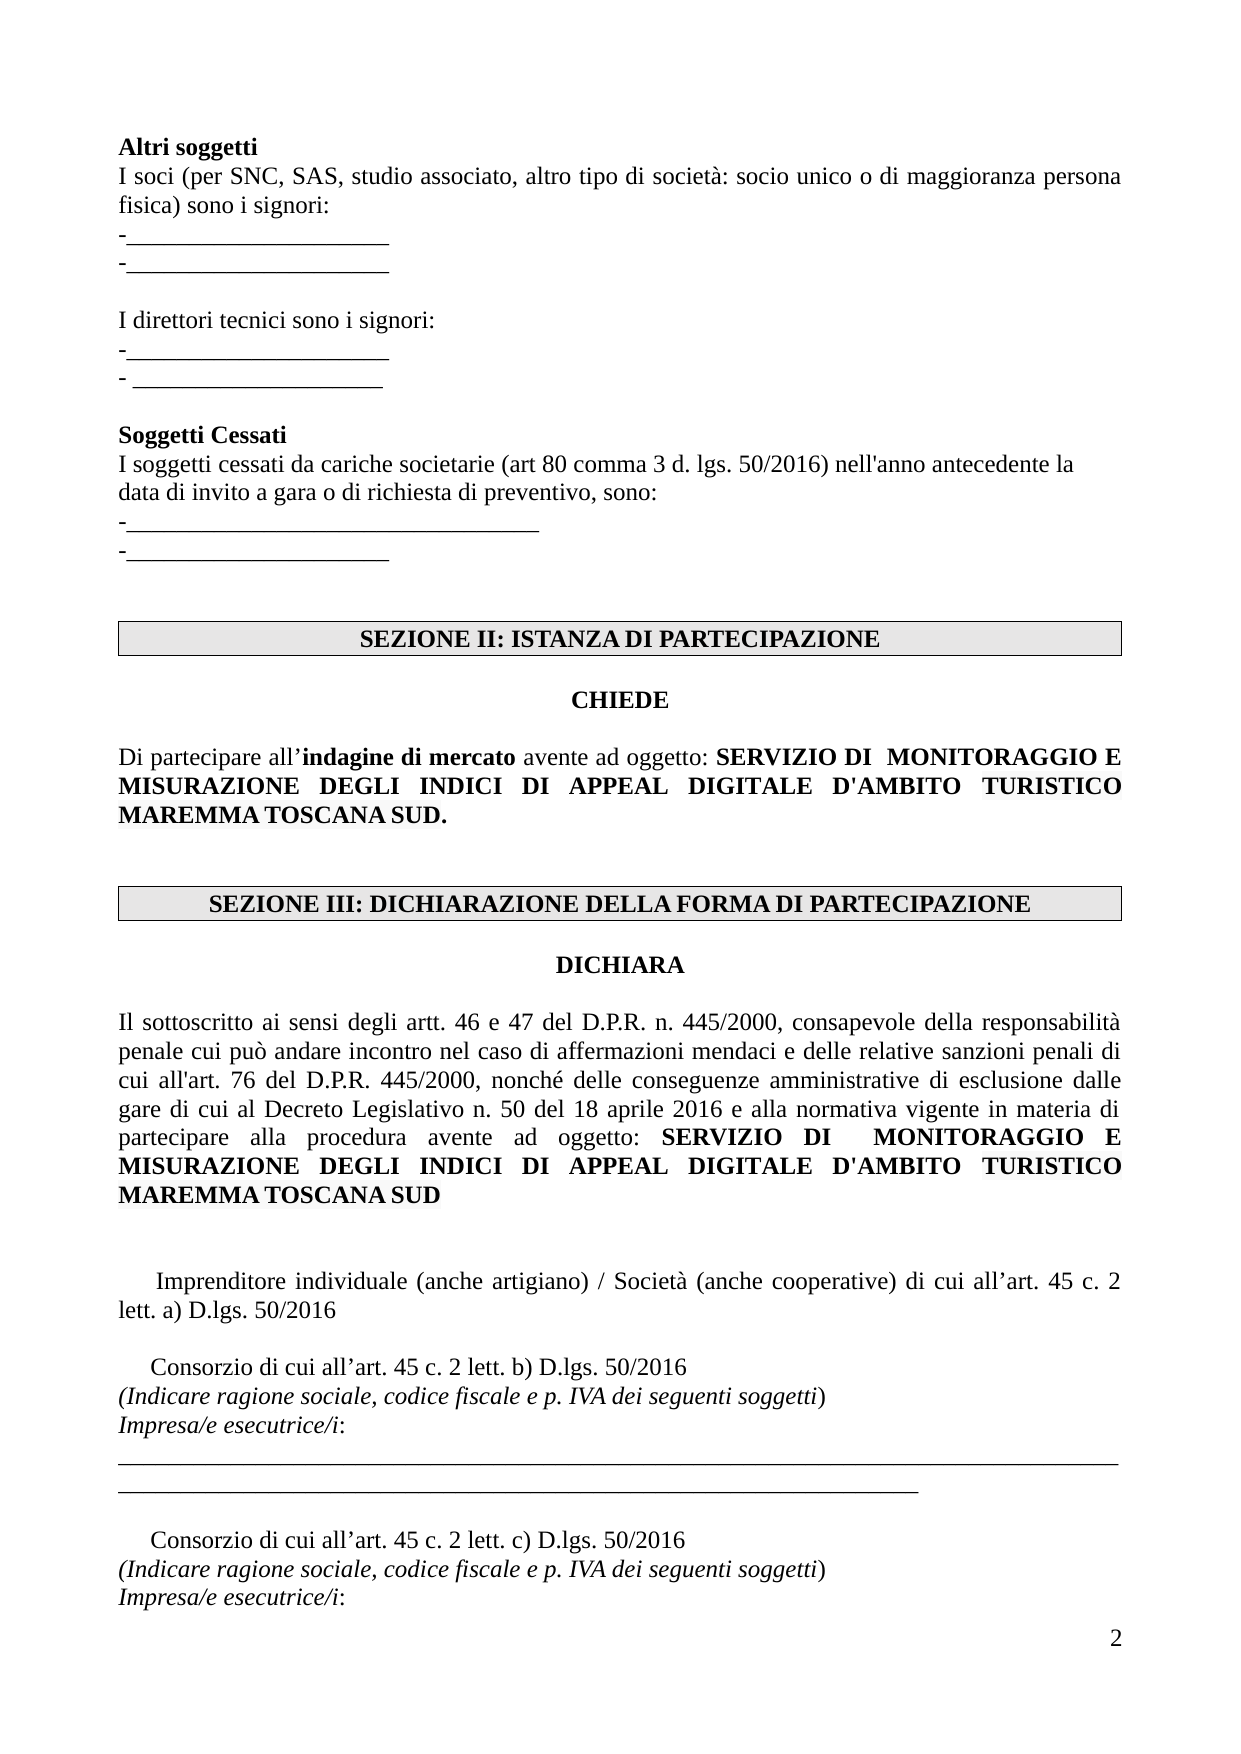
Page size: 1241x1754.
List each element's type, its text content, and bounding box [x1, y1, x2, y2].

text Impresa/e esecutrice/i: [118, 1410, 1122, 1439]
text -_____________________ [118, 247, 1122, 276]
text DICHIARA [118, 950, 1122, 979]
text CHIEDE [118, 685, 1122, 714]
text Di partecipare all’indagine di mercato avente ad oggetto: SERVIZIO DI MONITORAGGIO E MISURAZIONE DEGLI INDICI DI APPEAL DIGITALE D'AMBITO TURISTICO MAREMMA TOSCANA SUD. [118, 742, 1122, 829]
text -_____________________ [118, 219, 1122, 247]
text I soci (per SNC, SAS, studio associato, altro tipo di società: socio unico o di maggioranza persona fisica) sono i signori: [118, 161, 1122, 219]
text Il sottoscritto ai sensi degli artt. 46 e 47 del D.P.R. n. 445/2000, consapevole della responsabilità penale cui può andare incontro nel caso di affermazioni mendaci e delle relative sanzioni penali di cui all'art. 76 del D.P.R. 445/2000, nonché delle conseguenze amministrative di esclusione dalle gare di cui al Decreto Legislativo n. 50 del 18 aprile 2016 e alla normativa vigente in materia di partecipare alla procedura avente ad oggetto: SERVIZIO DI MONITORAGGIO E MISURAZIONE DEGLI INDICI DI APPEAL DIGITALE D'AMBITO TURISTICO MAREMMA TOSCANA SUD [118, 1007, 1122, 1209]
text Soggetti Cessati [118, 420, 1122, 449]
text SEZIONE III: DICHIARAZIONE DELLA FORMA DI PARTECIPAZIONE [119, 887, 1121, 920]
text -_____________________ [118, 334, 1122, 362]
text  Consorzio di cui all’art. 45 c. 2 lett. c) D.lgs. 50/2016 [118, 1525, 1122, 1554]
text (Indicare ragione sociale, codice fiscale e p. IVA dei seguenti soggetti) [118, 1554, 1122, 1582]
text SEZIONE II: ISTANZA DI PARTECIPAZIONE [119, 622, 1121, 655]
text - ____________________ [118, 362, 1122, 391]
text -_________________________________ [118, 506, 1122, 535]
text I direttori tecnici sono i signori: [118, 305, 1122, 334]
text ________________________________________________________________________________________________________________________________________________ [118, 1439, 1122, 1496]
text  Imprenditore individuale (anche artigiano) / Società (anche cooperative) di cui all’art. 45 c. 2 lett. a) D.lgs. 50/2016 [118, 1266, 1122, 1324]
text -_____________________ [118, 535, 1122, 564]
text Altri soggetti [118, 132, 1122, 161]
text (Indicare ragione sociale, codice fiscale e p. IVA dei seguenti soggetti) [118, 1381, 1122, 1410]
text I soggetti cessati da cariche societarie (art 80 comma 3 d. lgs. 50/2016) nell'anno antecedente la data di invito a gara o di richiesta di preventivo, sono: [118, 449, 1122, 506]
text Impresa/e esecutrice/i: [118, 1582, 1122, 1611]
text  Consorzio di cui all’art. 45 c. 2 lett. b) D.lgs. 50/2016 [118, 1352, 1122, 1381]
